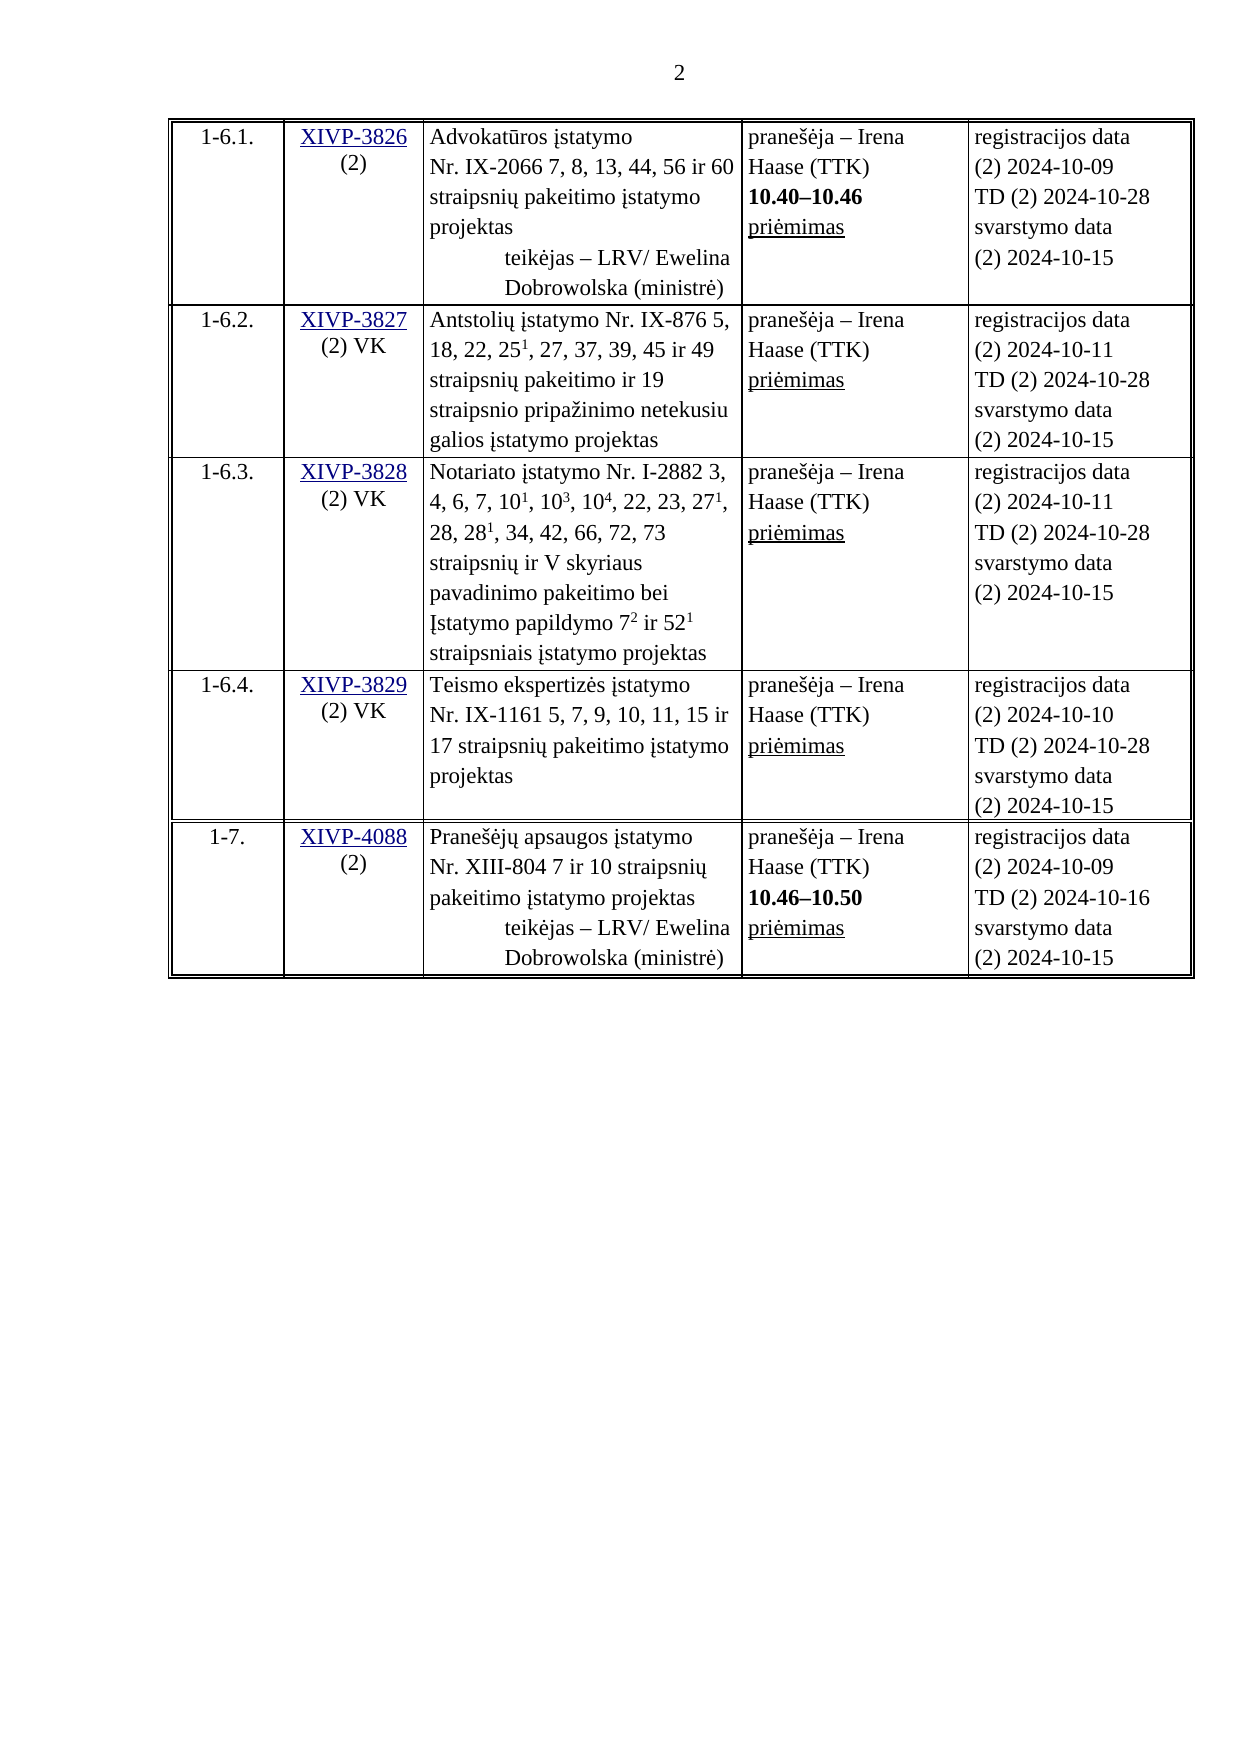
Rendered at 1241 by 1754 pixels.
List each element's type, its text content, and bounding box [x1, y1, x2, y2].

table_cell pranešėja – Irena Haase (TTK) priėmimas [743, 458, 968, 670]
table_cell Teismo ekspertizės įstatymo Nr. IX-1161 5, 7, 9, 10, 11, 15 ir 17 straipsnių pakeitimo įstatymo projektas [424, 671, 741, 818]
table_cell XIVP-3828 (2) VK [285, 458, 423, 670]
table_cell [1195, 670, 1240, 818]
table_cell 1-6.2. [173, 306, 283, 457]
table_cell registracijos data (2) 2024-10-10 TD (2) 2024-10-28 svarstymo data (2) 2024-10-15 [969, 671, 1190, 818]
table_cell XIVP-3827 (2) VK [285, 306, 423, 457]
table_cell [1195, 118, 1240, 304]
table_cell XIVP-3829 (2) VK [285, 671, 423, 818]
table_cell Antstolių įstatymo Nr. IX-876 5, 18, 22, 251, 27, 37, 39, 45 ir 49 straipsnių pakeitimo ir 19 straipsnio pripažinimo netekusiu galios įstatymo projektas [424, 306, 741, 457]
table_cell 1-6.3. [173, 458, 283, 670]
table_cell XIVP-4088 (2) [285, 823, 423, 974]
table_cell registracijos data (2) 2024-10-11 TD (2) 2024-10-28 svarstymo data (2) 2024-10-15 [969, 306, 1190, 457]
table_cell 1-7. [173, 823, 283, 974]
table_cell 1-6.4. [173, 671, 283, 818]
table_cell registracijos data (2) 2024-10-09 TD (2) 2024-10-16 svarstymo data (2) 2024-10-15 [969, 823, 1190, 974]
table_cell 1-6.1. [173, 123, 283, 304]
table_cell Pranešėjų apsaugos įstatymo Nr. XIII-804 7 ir 10 straipsnių pakeitimo įstatymo projektas teikėjas – LRV/ Ewelina Dobrowolska (ministrė) [424, 823, 741, 974]
table_cell pranešėja – Irena Haase (TTK) priėmimas [743, 671, 968, 818]
table_cell XIVP-3826 (2) [285, 123, 423, 304]
table_cell pranešėja – Irena Haase (TTK) priėmimas [743, 306, 968, 457]
table_cell [1195, 457, 1240, 670]
table_cell Advokatūros įstatymo Nr. IX-2066 7, 8, 13, 44, 56 ir 60 straipsnių pakeitimo įstatymo projektas teikėjas – LRV/ Ewelina Dobrowolska (ministrė) [424, 123, 741, 304]
table_cell [1195, 304, 1240, 457]
table_cell [1195, 819, 1240, 974]
table_cell pranešėja – Irena Haase (TTK) 10.46–10.50 priėmimas [743, 823, 968, 974]
table_cell pranešėja – Irena Haase (TTK) 10.40–10.46 priėmimas [743, 123, 968, 304]
table_cell Notariato įstatymo Nr. I-2882 3, 4, 6, 7, 101, 103, 104, 22, 23, 271, 28, 281, 34, 42, 66, 72, 73 straipsnių ir V skyriaus pavadinimo pakeitimo bei Įstatymo papildymo 72 ir 521 straipsniais įstatymo projektas [424, 458, 741, 670]
table_cell registracijos data (2) 2024-10-09 TD (2) 2024-10-28 svarstymo data (2) 2024-10-15 [969, 123, 1190, 304]
table_cell registracijos data (2) 2024-10-11 TD (2) 2024-10-28 svarstymo data (2) 2024-10-15 [969, 458, 1190, 670]
